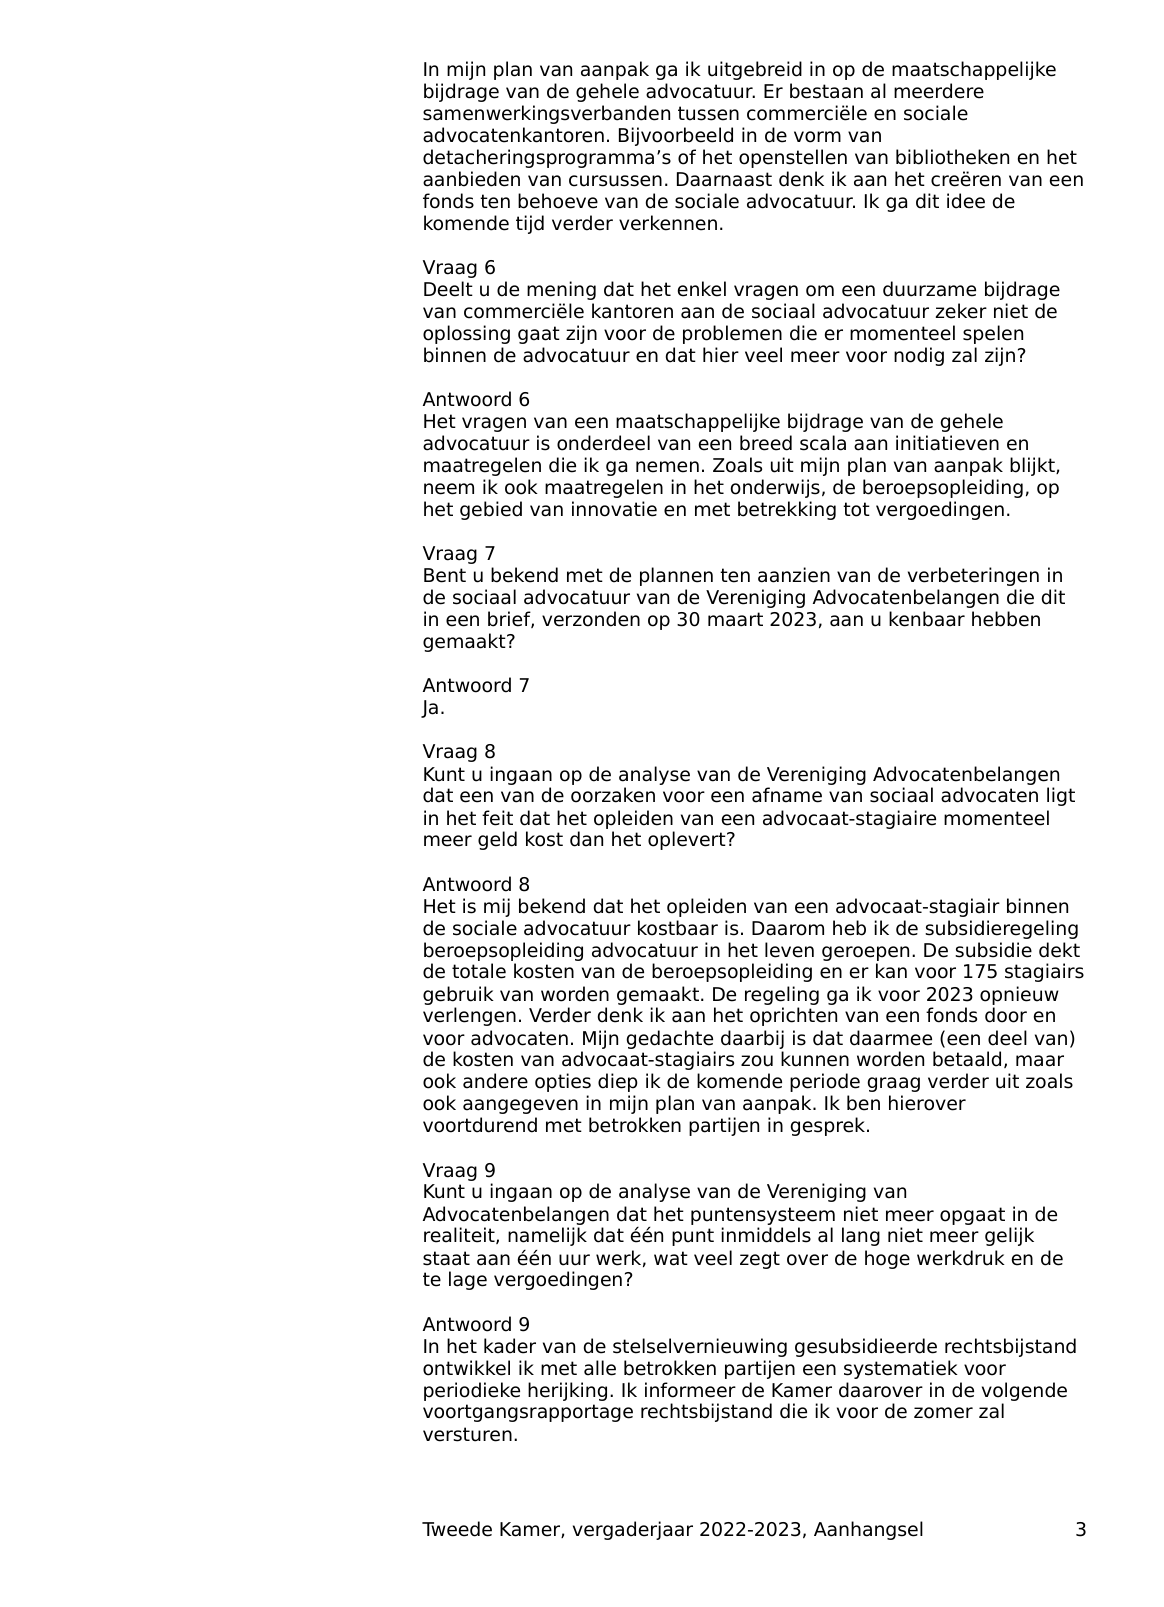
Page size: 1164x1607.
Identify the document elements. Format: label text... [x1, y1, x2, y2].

text Vraag 6 [422, 257, 1087, 279]
text Kunt u ingaan op de analyse van de Vereniging van Advocatenbelangen dat het puntensysteem niet meer opgaat in de realiteit, namelijk dat één punt inmiddels al lang niet meer gelijk staat aan één uur werk, wat veel zegt over de hoge werkdruk en de te lage vergoedingen? [422, 1181, 1087, 1291]
text In het kader van de stelselvernieuwing gesubsidieerde rechtsbijstand ontwikkel ik met alle betrokken partijen een systematiek voor periodieke herijking. Ik informeer de Kamer daarover in de volgende voortgangsrapportage rechtsbijstand die ik voor de zomer zal versturen. [422, 1336, 1087, 1445]
text Ja. [422, 697, 1087, 719]
text Antwoord 6 [422, 389, 1087, 411]
text Antwoord 9 [422, 1313, 1087, 1336]
text Het vragen van een maatschappelijke bijdrage van de gehele advocatuur is onderdeel van een breed scala aan initiatieven en maatregelen die ik ga nemen. Zoals uit mijn plan van aanpak blijkt, neem ik ook maatregelen in het onderwijs, de beroepsopleiding, op het gebied van innovatie en met betrekking tot vergoedingen. [422, 411, 1087, 521]
text Antwoord 7 [422, 675, 1087, 697]
text Het is mij bekend dat het opleiden van een advocaat-stagiair binnen de sociale advocatuur kostbaar is. Daarom heb ik de subsidieregeling beroepsopleiding advocatuur in het leven geroepen. De subsidie dekt de totale kosten van de beroepsopleiding en er kan voor 175 stagiairs gebruik van worden gemaakt. De regeling ga ik voor 2023 opnieuw verlengen. Verder denk ik aan het oprichten van een fonds door en voor advocaten. Mijn gedachte daarbij is dat daarmee (een deel van) de kosten van advocaat-stagiairs zou kunnen worden betaald, maar ook andere opties diep ik de komende periode graag verder uit zoals ook aangegeven in mijn plan van aanpak. Ik ben hierover voortdurend met betrokken partijen in gesprek. [422, 896, 1087, 1137]
text Vraag 7 [422, 543, 1087, 565]
text Bent u bekend met de plannen ten aanzien van de verbeteringen in de sociaal advocatuur van de Vereniging Advocatenbelangen die dit in een brief, verzonden op 30 maart 2023, aan u kenbaar hebben gemaakt? [422, 565, 1087, 653]
text Vraag 9 [422, 1159, 1087, 1181]
text Vraag 8 [422, 741, 1087, 763]
text Deelt u de mening dat het enkel vragen om een duurzame bijdrage van commerciële kantoren aan de sociaal advocatuur zeker niet de oplossing gaat zijn voor de problemen die er momenteel spelen binnen de advocatuur en dat hier veel meer voor nodig zal zijn? [422, 279, 1087, 367]
text In mijn plan van aanpak ga ik uitgebreid in op de maatschappelijke bijdrage van de gehele advocatuur. Er bestaan al meerdere samenwerkingsverbanden tussen commerciële en sociale advocatenkantoren. Bijvoorbeeld in de vorm van detacheringsprogramma’s of het openstellen van bibliotheken en het aanbieden van cursussen. Daarnaast denk ik aan het creëren van een fonds ten behoeve van de sociale advocatuur. Ik ga dit idee de komende tijd verder verkennen. [422, 59, 1087, 235]
text Kunt u ingaan op de analyse van de Vereniging Advocatenbelangen dat een van de oorzaken voor een afname van sociaal advocaten ligt in het feit dat het opleiden van een advocaat-stagiaire momenteel meer geld kost dan het oplevert? [422, 763, 1087, 851]
text Antwoord 8 [422, 873, 1087, 896]
